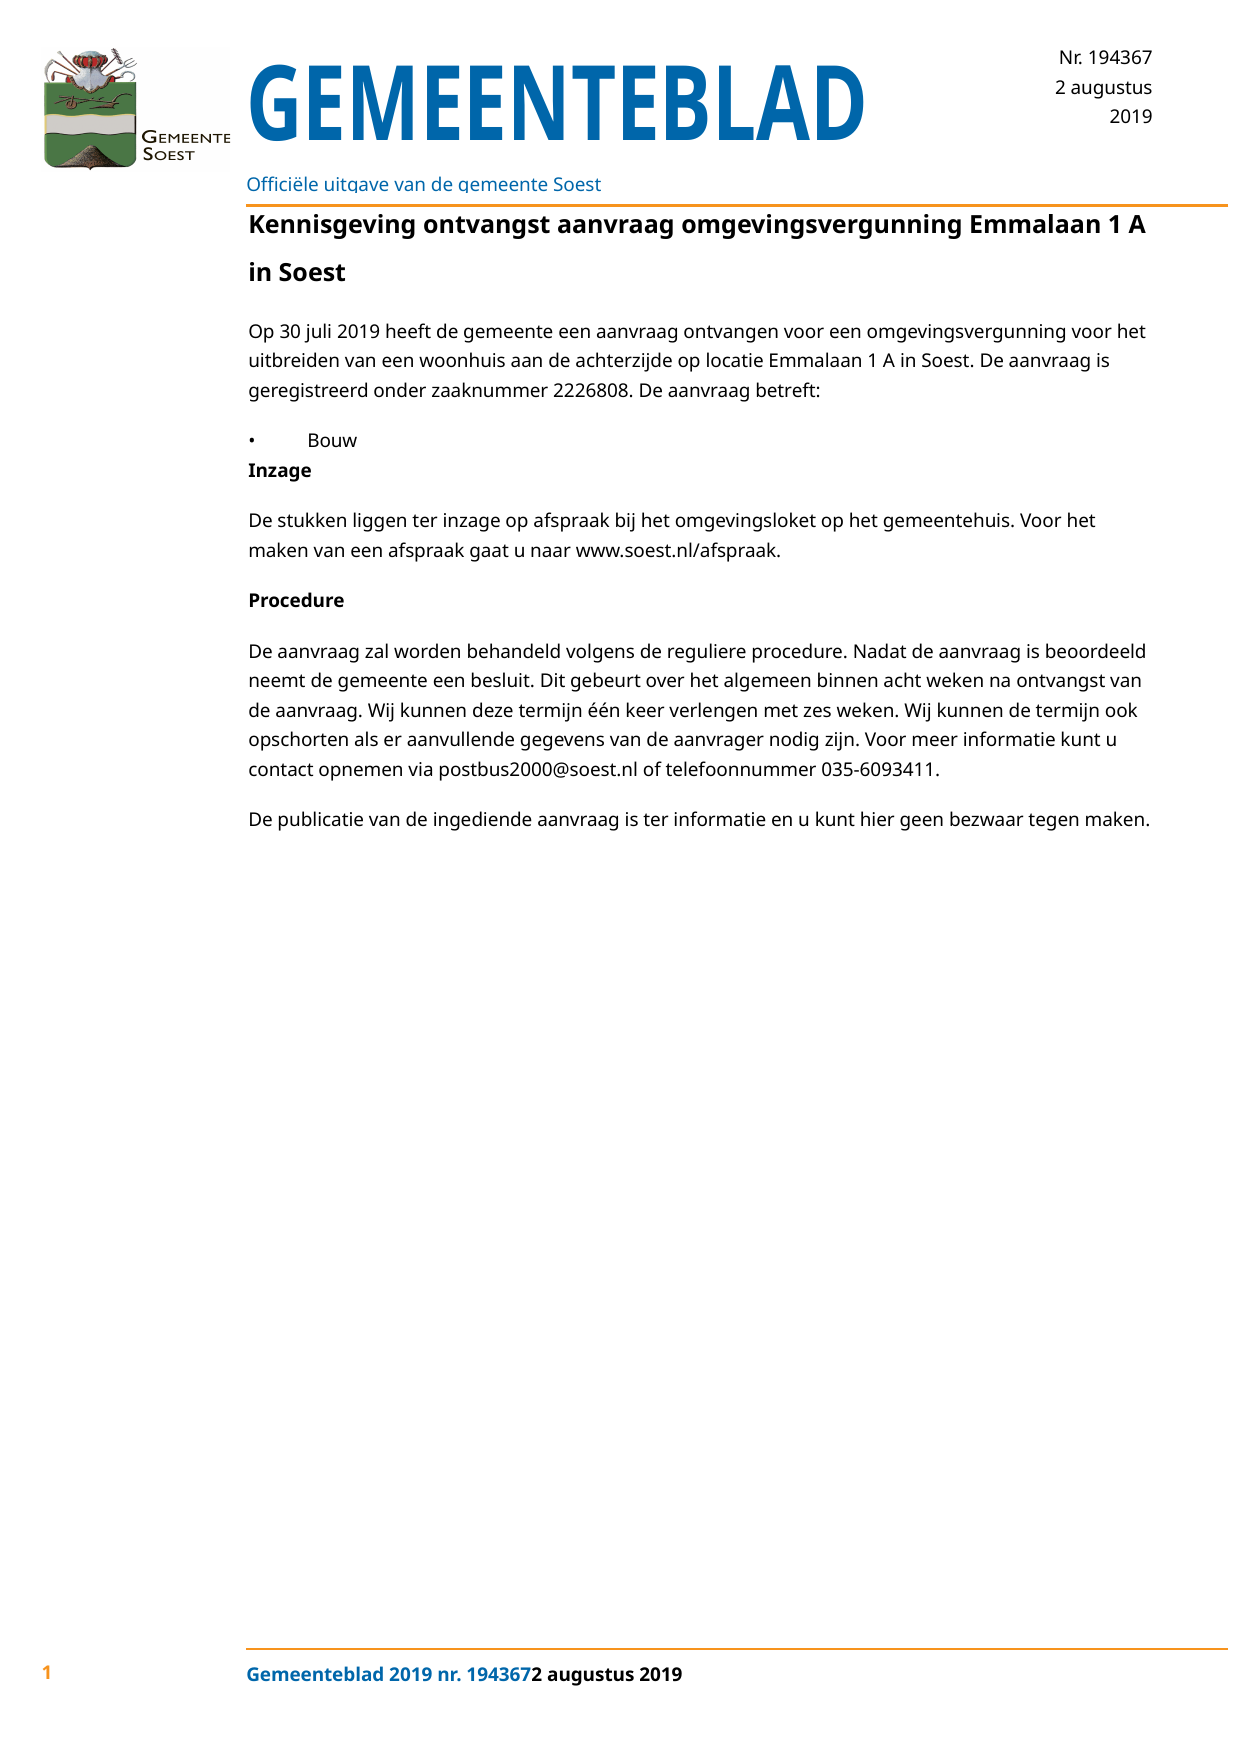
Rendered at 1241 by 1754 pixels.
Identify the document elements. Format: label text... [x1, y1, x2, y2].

text Kennisgeving ontvangst aanvraag omgevingsvergunning Emmalaan 1 A in Soest [248, 207, 1152, 288]
picture [41, 47, 231, 172]
list Bouw [248, 427, 1152, 453]
text De stukken liggen ter inzage op afspraak bij het omgevingsloket op het gemeentehuis. Voor het maken van een afspraak gaat u naar www.soest.nl/afspraak. [248, 507, 1152, 563]
text Op 30 juli 2019 heeft de gemeente een aanvraag ontvangen voor een omgevingsvergunning voor het uitbreiden van een woonhuis aan de achterzijde op locatie Emmalaan 1 A in Soest. De aanvraag is geregistreerd onder zaaknummer 2226808. De aanvraag betreft: [248, 318, 1152, 403]
text Procedure [248, 587, 1152, 613]
text Inzage [248, 457, 1152, 483]
text De aanvraag zal worden behandeld volgens de reguliere procedure. Nadat de aanvraag is beoordeeld neemt de gemeente een besluit. Dit gebeurt over het algemeen binnen acht weken na ontvangst van de aanvraag. Wij kunnen deze termijn één keer verlengen met zes weken. Wij kunnen de termijn ook opschorten als er aanvullende gegevens van de aanvrager nodig zijn. Voor meer informatie kunt u contact opnemen via postbus2000@soest.nl of telefoonnummer 035-6093411. [248, 638, 1152, 782]
text De publicatie van de ingediende aanvraag is ter informatie en u kunt hier geen bezwaar tegen maken. [248, 807, 1152, 832]
